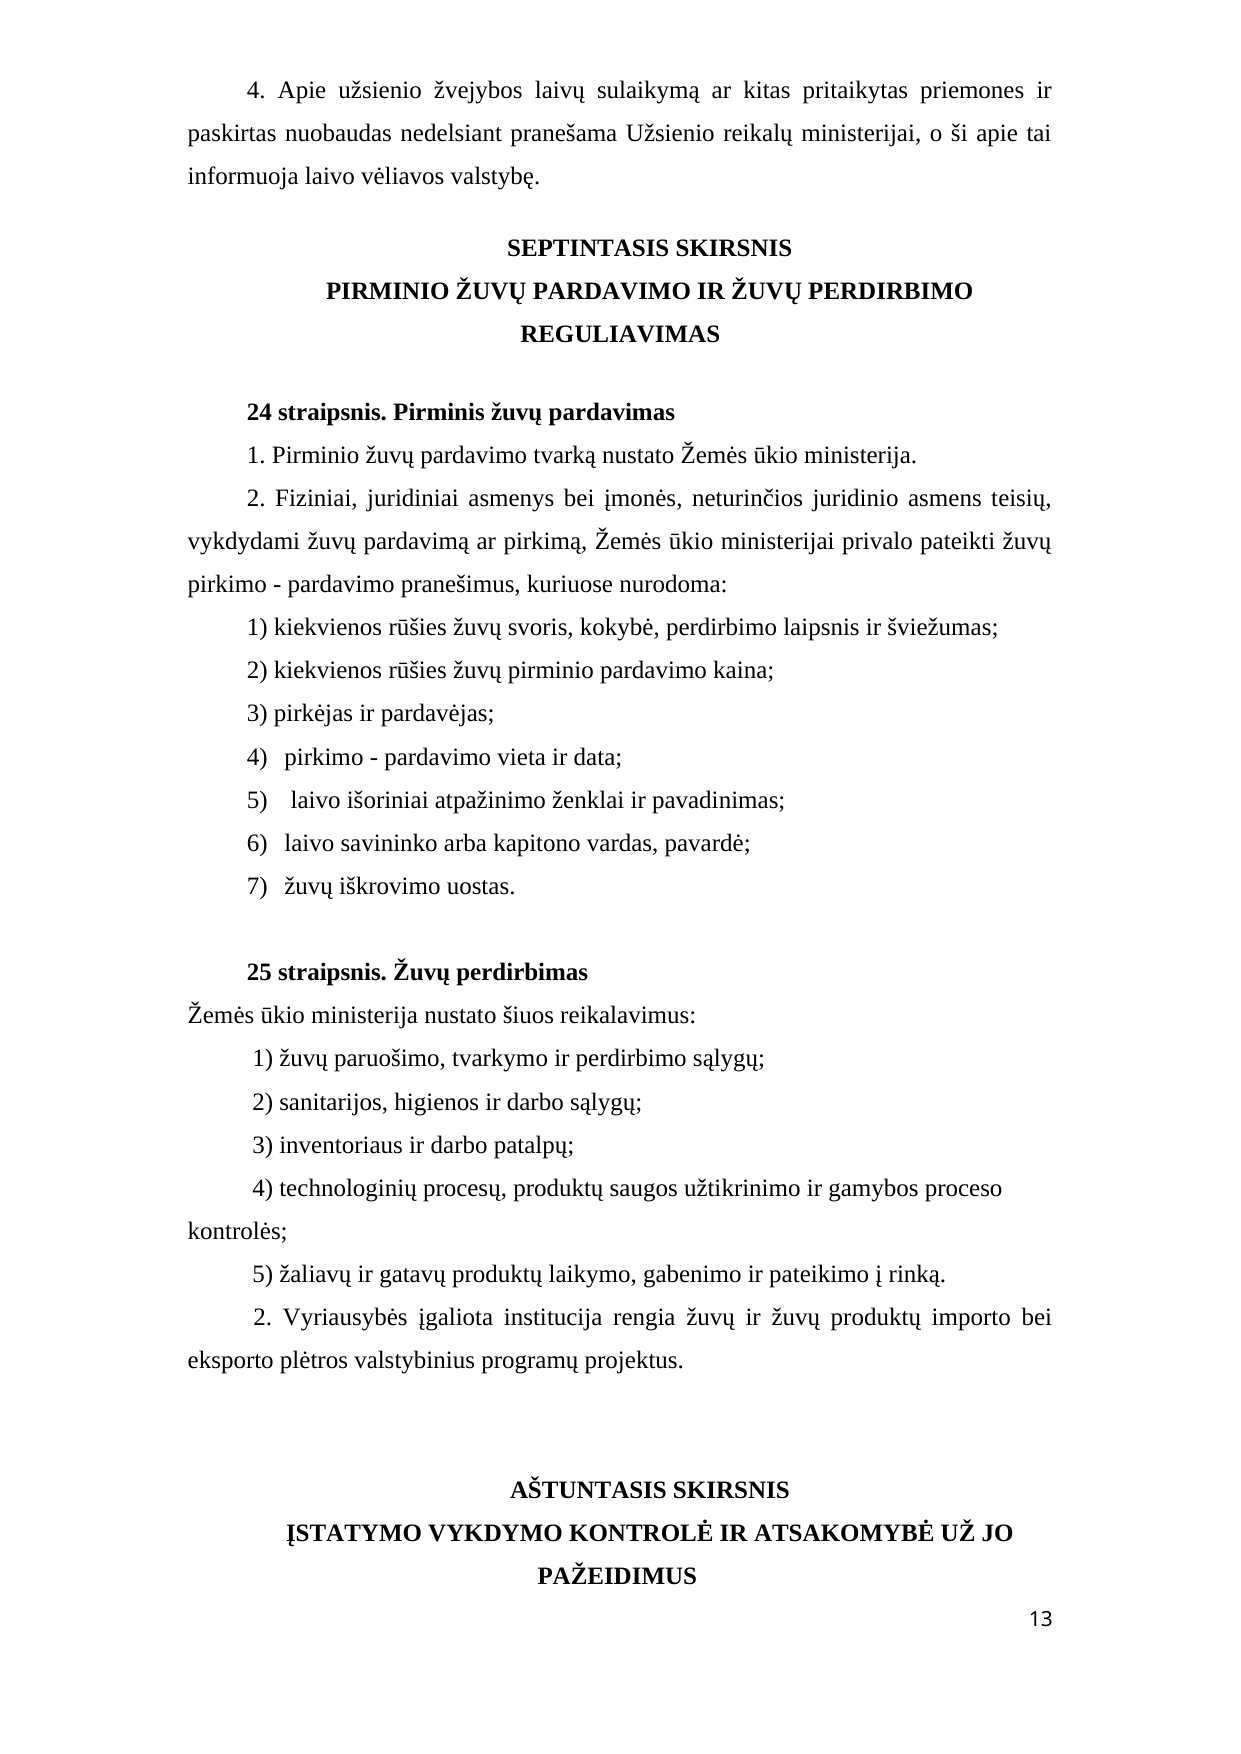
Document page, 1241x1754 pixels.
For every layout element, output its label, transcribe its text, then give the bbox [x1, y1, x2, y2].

text SEPTINTASIS SKIRSNIS [187, 233, 1053, 262]
text 1) kiekvienos rūšies žuvų svoris, kokybė, perdirbimo laipsnis ir šviežumas; [187, 612, 1053, 641]
text 5) laivo išoriniai atpažinimo ženklai ir pavadinimas; [247, 785, 1053, 813]
text 2. Vyriausybės įgaliota institucija rengia žuvų ir žuvų produktų importo bei eksporto plėtros valstybinius programų projektus. [187, 1302, 1053, 1374]
text Pirminio žuvų pardavimo ir žuvų perdirbimo reguliavimas [187, 276, 1053, 348]
text 3) inventoriaus ir darbo patalpų; [187, 1130, 1053, 1158]
text Žemės ūkio ministerija nustato šiuos reikalavimus: [187, 1000, 1053, 1029]
text 4. Apie užsienio žvejybos laivų sulaikymą ar kitas pritaikytas priemones ir paskirtas nuobaudas nedelsiant pranešama Užsienio reikalų ministerijai, o ši apie tai informuoja laivo vėliavos valstybę. [187, 75, 1053, 190]
text 2) sanitarijos, higienos ir darbo sąlygų; [187, 1087, 1053, 1115]
text 6) laivo savininko arba kapitono vardas, pavardė; [247, 828, 1053, 857]
text 3) pirkėjas ir pardavėjas; [187, 698, 1053, 727]
text 1) žuvų paruošimo, tvarkymo ir perdirbimo sąlygų; [187, 1043, 1053, 1072]
text 5) žaliavų ir gatavų produktų laikymo, gabenimo ir pateikimo į rinką. [187, 1259, 1053, 1288]
text 2) kiekvienos rūšies žuvų pirminio pardavimo kaina; [187, 655, 1053, 684]
text 4) technologinių procesų, produktų saugos užtikrinimo ir gamybos proceso kontrolės; [187, 1173, 1053, 1245]
text 24 straipsnis. Pirminis žuvų pardavimas [187, 397, 1053, 425]
text 4) pirkimo - pardavimo vieta ir data; [247, 742, 1053, 770]
text 7) žuvų iškrovimo uostas. [247, 871, 1053, 900]
text ĮSTATYMO VYKDYMO KONTROLĖ IR ATSAKOMYBĖ UŽ JO PAŽEIDIMUS [187, 1518, 1053, 1590]
text 1. Pirminio žuvų pardavimo tvarką nustato Žemės ūkio ministerija. [187, 440, 1053, 468]
text 25 straipsnis. Žuvų perdirbimas [187, 957, 1053, 986]
text 2. Fiziniai, juridiniai asmenys bei įmonės, neturinčios juridinio asmens teisių, vykdydami žuvų pardavimą ar pirkimą, Žemės ūkio ministerijai privalo pateikti žuvų pirkimo - pardavimo pranešimus, kuriuose nurodoma: [187, 483, 1053, 598]
text AŠTUNTASIS SKIRSNIS [187, 1475, 1053, 1503]
